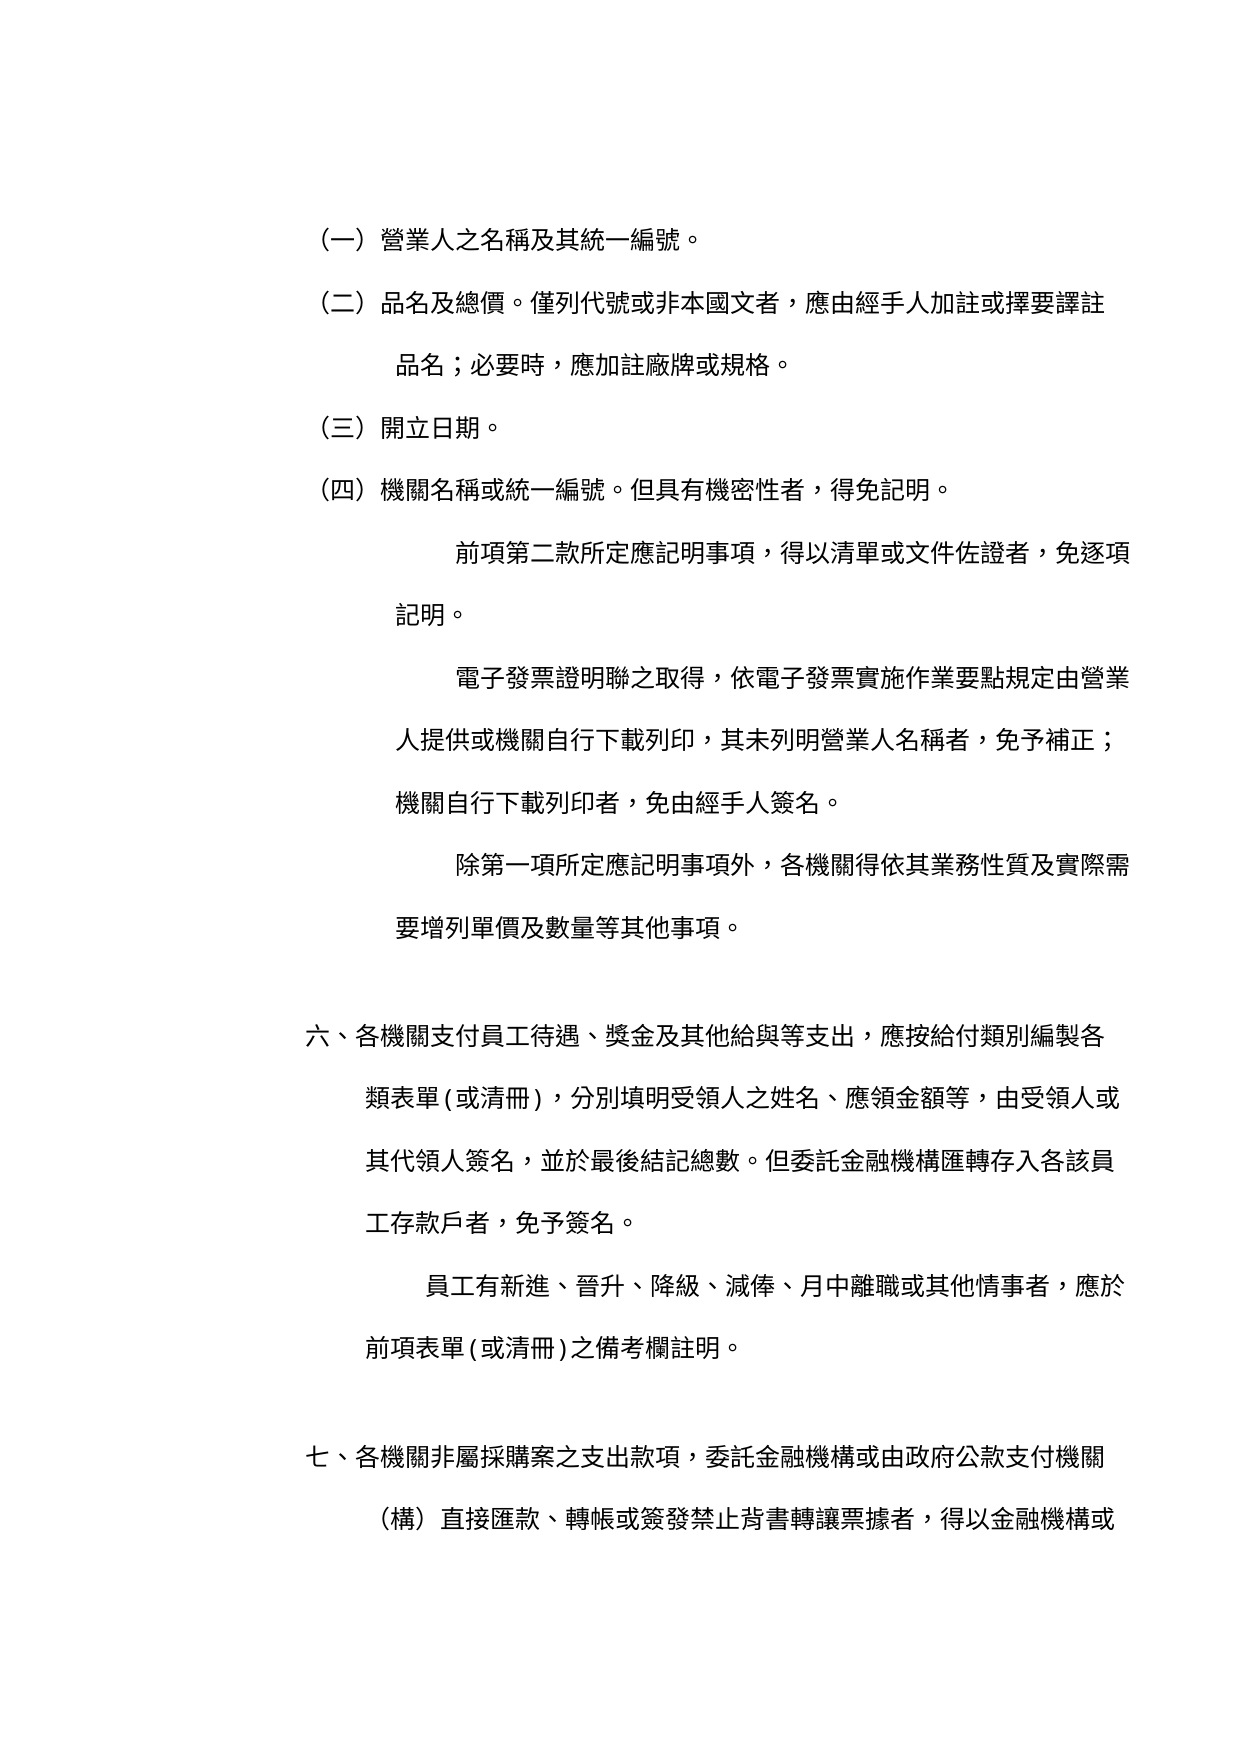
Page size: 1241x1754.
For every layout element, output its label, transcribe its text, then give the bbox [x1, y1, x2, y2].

table_cell [98, 1391, 293, 1551]
table_cell 六、各機關支付員工待遇、獎金及其他給與等支出，應按給付類別編製各 類表單(或清冊)，分別填明受領人之姓名、應領金額等，由受領人或 其代領人簽名，並於最後結記總數。但委託金融機構匯轉存入各該員 工存款戶者，免予簽名。 員工有新進、晉升、降級、減俸、月中離職或其他情事者，應於 前項表單(或清冊)之備考欄註明。 [293, 970, 1190, 1391]
table_cell [98, 970, 293, 1391]
table_cell （一）營業人之名稱及其統一編號。 （二）品名及總價。僅列代號或非本國文者，應由經手人加註或擇要譯註 品名；必要時，應加註廠牌或規格。 （三）開立日期。 （四）機關名稱或統一編號。但具有機密性者，得免記明。 前項第二款所定應記明事項，得以清單或文件佐證者，免逐項 記明。 電子發票證明聯之取得，依電子發票實施作業要點規定由營業 人提供或機關自行下載列印，其未列明營業人名稱者，免予補正； 機關自行下載列印者，免由經手人簽名。 除第一項所定應記明事項外，各機關得依其業務性質及實際需 要增列單價及數量等其他事項。 [293, 174, 1190, 970]
table_cell 七、各機關非屬採購案之支出款項，委託金融機構或由政府公款支付機關 （構）直接匯款、轉帳或簽發禁止背書轉讓票據者，得以金融機構或 [293, 1391, 1190, 1551]
table_cell [98, 174, 293, 970]
